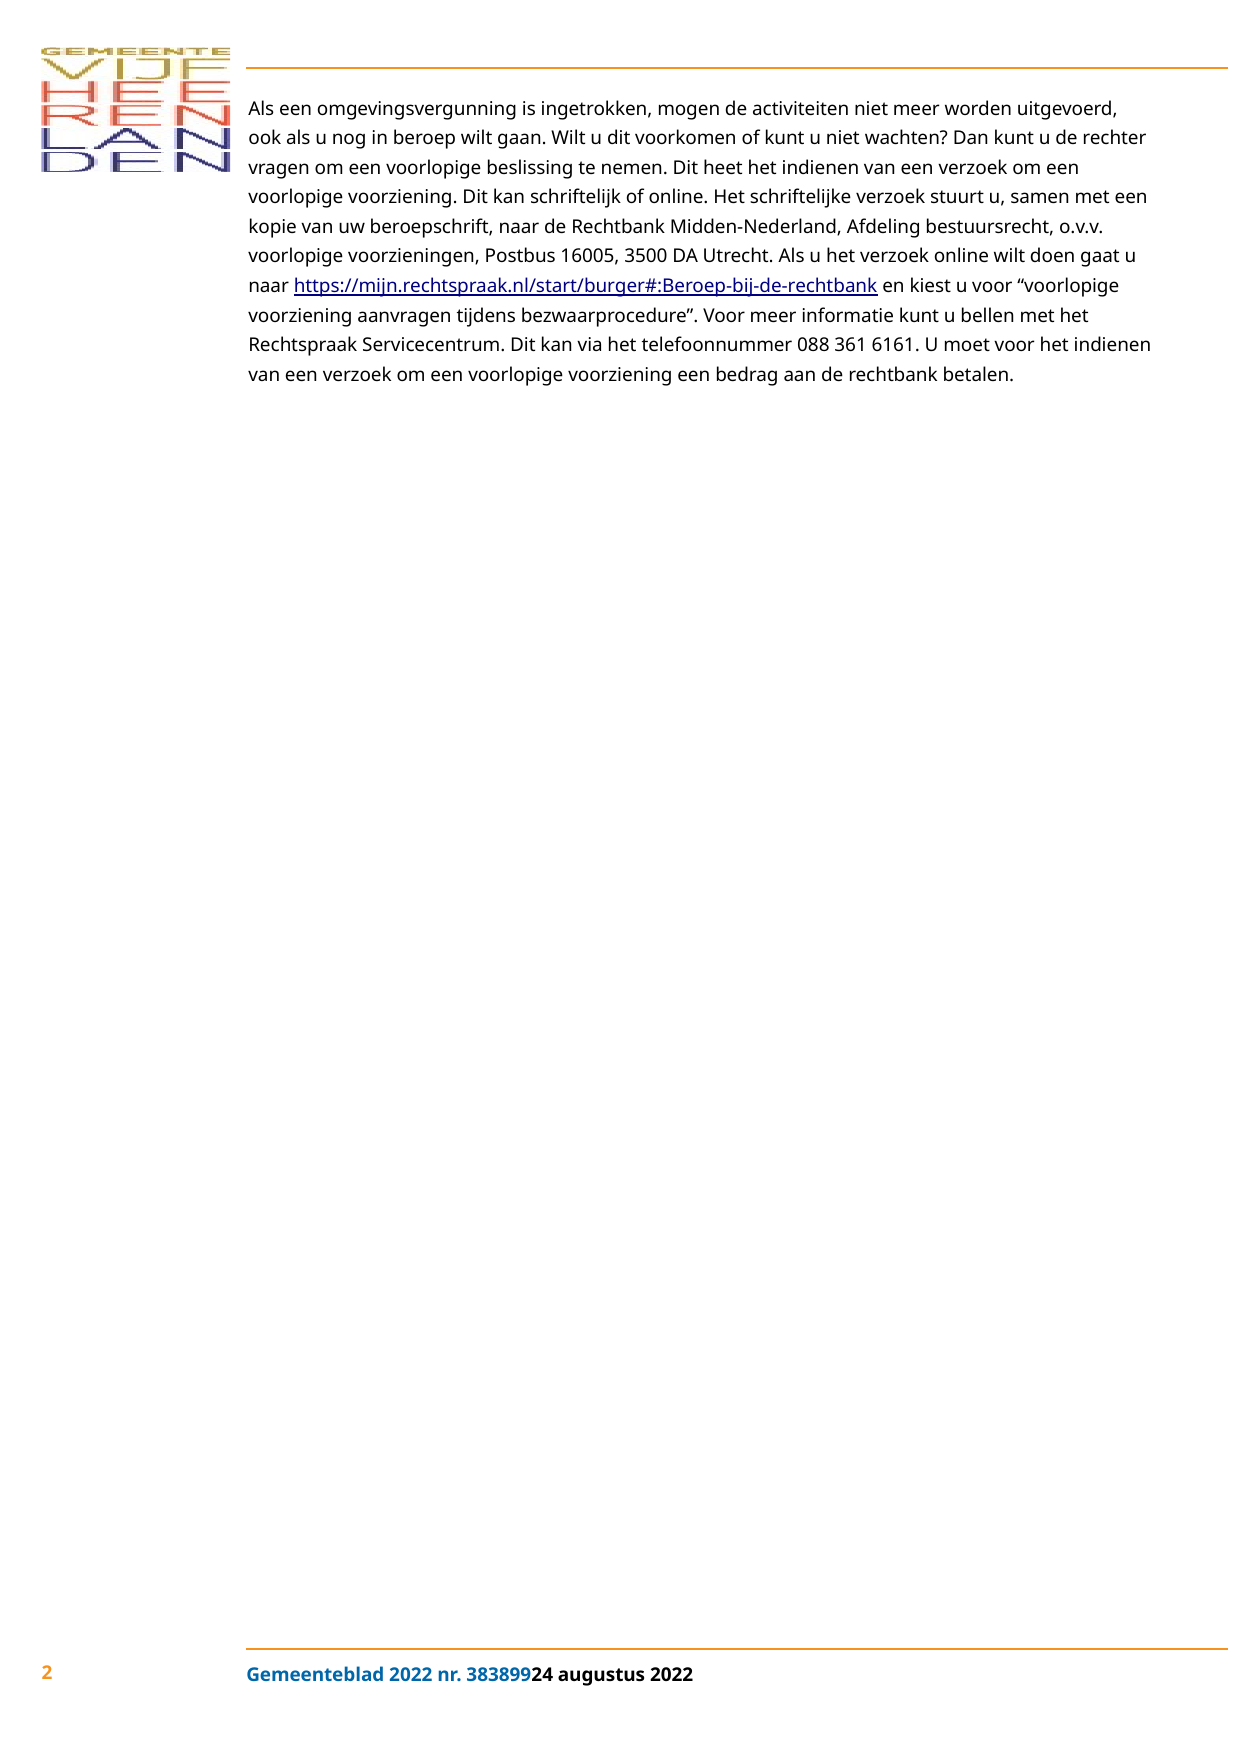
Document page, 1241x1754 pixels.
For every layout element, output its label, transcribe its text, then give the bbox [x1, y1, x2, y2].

picture [41, 47, 231, 172]
text Als een omgevingsvergunning is ingetrokken, mogen de activiteiten niet meer worden uitgevoerd, ook als u nog in beroep wilt gaan. Wilt u dit voorkomen of kunt u niet wachten? Dan kunt u de rechter vragen om een voorlopige beslissing te nemen. Dit heet het indienen van een verzoek om een voorlopige voorziening. Dit kan schriftelijk of online. Het schriftelijke verzoek stuurt u, samen met een kopie van uw beroepschrift, naar de Rechtbank Midden-Nederland, Afdeling bestuursrecht, o.v.v. voorlopige voorzieningen, Postbus 16005, 3500 DA Utrecht. Als u het verzoek online wilt doen gaat u naar https://mijn.rechtspraak.nl/start/burger#:Beroep-bij-de-rechtbank en kiest u voor “voorlopige voorziening aanvragen tijdens bezwaarprocedure”. Voor meer informatie kunt u bellen met het Rechtspraak Servicecentrum. Dit kan via het telefoonnummer 088 361 6161. U moet voor het indienen van een verzoek om een voorlopige voorziening een bedrag aan de rechtbank betalen. [248, 95, 1152, 387]
